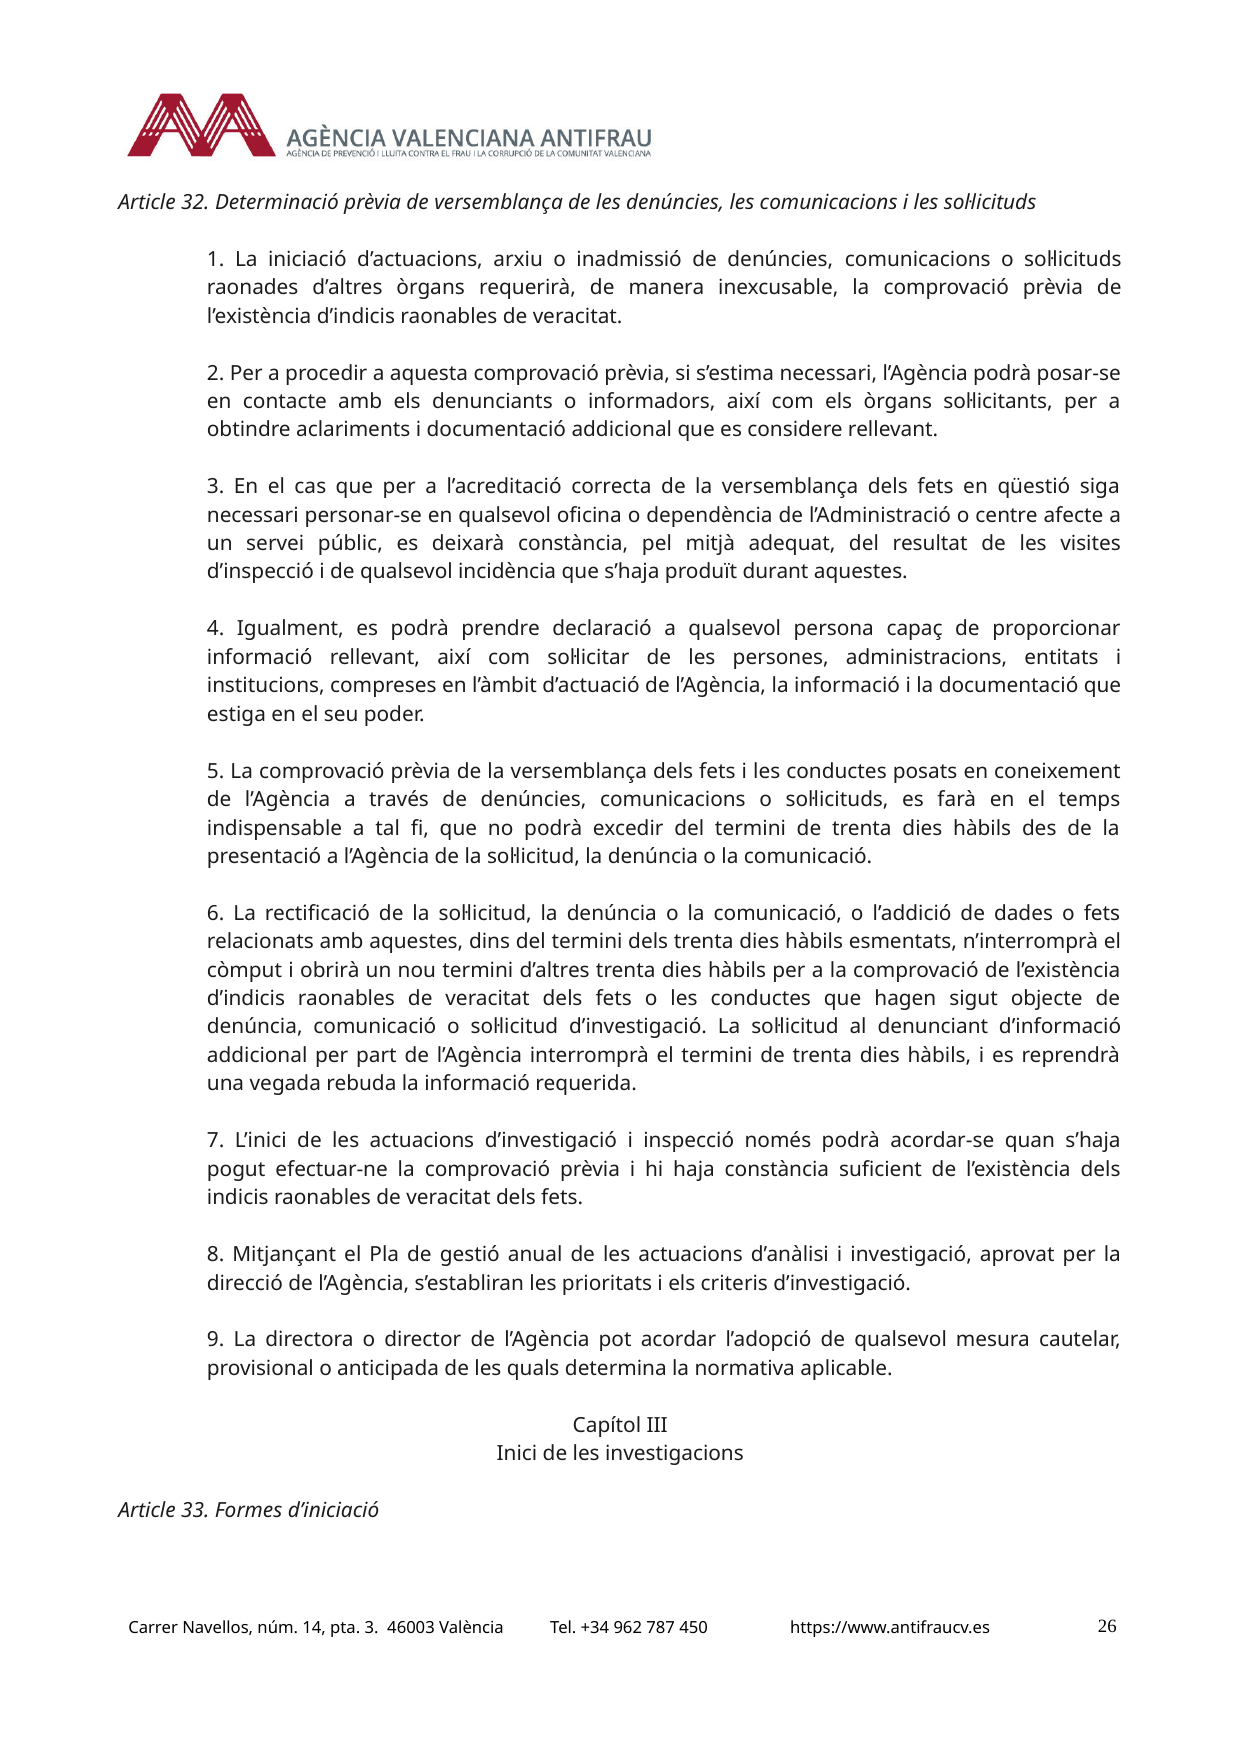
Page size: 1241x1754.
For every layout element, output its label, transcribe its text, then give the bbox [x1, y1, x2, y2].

text Article 33. Formes d’iniciació [118, 1495, 1122, 1523]
list 1. La iniciació d’actuacions, arxiu o inadmissió de denúncies, comunicacions o sol·licituds raonades d’altres òrgans requerirà, de manera inexcusable, la comprovació prèvia de l’existència d’indicis raonables de veracitat. [207, 244, 1122, 329]
list 4. Igualment, es podrà prendre declaració a qualsevol persona capaç de proporcionar informació rellevant, així com sol·licitar de les persones, administracions, entitats i institucions, compreses en l’àmbit d’actuació de l’Agència, la informació i la documentació que estiga en el seu poder. [207, 613, 1122, 727]
picture [122, 81, 655, 166]
list 7. L’inici de les actuacions d’investigació i inspecció només podrà acordar-se quan s’haja pogut efectuar-ne la comprovació prèvia i hi haja constància suficient de l’existència dels indicis raonables de veracitat dels fets. [207, 1125, 1122, 1211]
list 5. La comprovació prèvia de la versemblança dels fets i les conductes posats en coneixement de l’Agència a través de denúncies, comunicacions o sol·licituds, es farà en el temps indispensable a tal fi, que no podrà excedir del termini de trenta dies hàbils des de la presentació a l’Agència de la sol·licitud, la denúncia o la comunicació. [207, 756, 1122, 869]
list 6. La rectificació de la sol·licitud, la denúncia o la comunicació, o l’addició de dades o fets relacionats amb aquestes, dins del termini dels trenta dies hàbils esmentats, n’interromprà el còmput i obrirà un nou termini d’altres trenta dies hàbils per a la comprovació de l’existència d’indicis raonables de veracitat dels fets o les conductes que hagen sigut objecte de denúncia, comunicació o sol·licitud d’investigació. La sol·licitud al denunciant d’informació addicional per part de l’Agència interromprà el termini de trenta dies hàbils, i es reprendrà una vegada rebuda la informació requerida. [207, 898, 1122, 1097]
list 2. Per a procedir a aquesta comprovació prèvia, si s’estima necessari, l’Agència podrà posar-se en contacte amb els denunciants o informadors, així com els òrgans sol·licitants, per a obtindre aclariments i documentació addicional que es considere rellevant. [207, 358, 1122, 443]
list 3. En el cas que per a l’acreditació correcta de la versemblança dels fets en qüestió siga necessari personar-se en qualsevol oficina o dependència de l’Administració o centre afecte a un servei públic, es deixarà constància, pel mitjà adequat, del resultat de les visites d’inspecció i de qualsevol incidència que s’haja produït durant aquestes. [207, 471, 1122, 585]
text Inici de les investigacions [118, 1438, 1122, 1467]
text Capítol III [118, 1410, 1122, 1438]
list 9. La directora o director de l’Agència pot acordar l’adopció de qualsevol mesura cautelar, provisional o anticipada de les quals determina la normativa aplicable. [207, 1324, 1122, 1381]
text Article 32. Determinació prèvia de versemblança de les denúncies, les comunicacions i les sol·licituds [118, 187, 1122, 215]
list 8. Mitjançant el Pla de gestió anual de les actuacions d’anàlisi i investigació, aprovat per la direcció de l’Agència, s’establiran les prioritats i els criteris d’investigació. [207, 1239, 1122, 1296]
